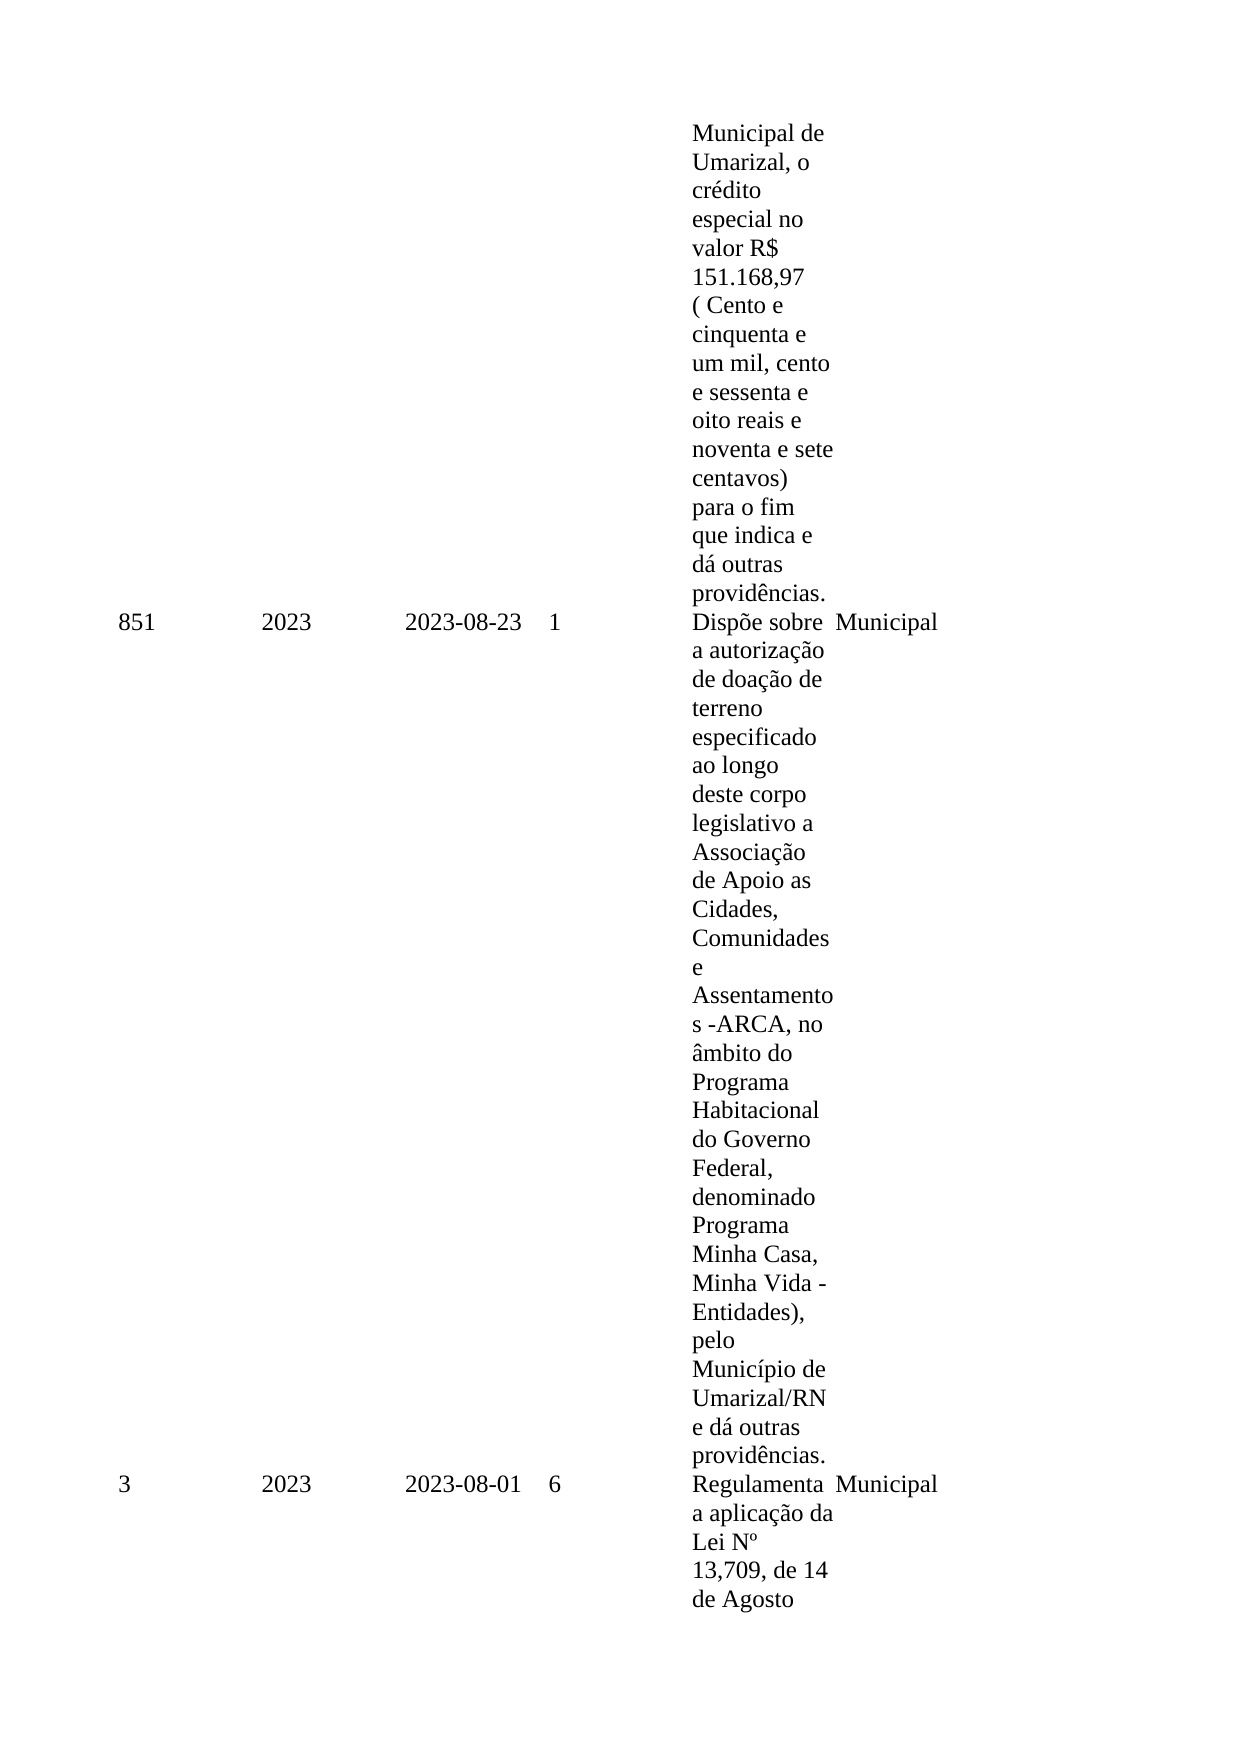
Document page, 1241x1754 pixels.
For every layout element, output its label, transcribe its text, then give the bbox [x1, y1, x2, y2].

table_cell [979, 118, 1122, 607]
table_cell 1 [548, 607, 692, 1469]
table_cell Municipal [835, 607, 979, 1469]
table_cell 851 [118, 607, 261, 1469]
table_cell [835, 118, 979, 607]
table_cell [548, 118, 692, 607]
table_cell [979, 1469, 1122, 1613]
table_cell [405, 118, 548, 607]
table_cell 2023-08-23 [405, 607, 548, 1469]
table_cell Regulamenta a aplicação da Lei Nº 13,709, de 14 de Agosto [692, 1469, 835, 1613]
table_cell Municipal de Umarizal, o crédito especial no valor R$ 151.168,97 ( Cento e cinquenta e um mil, cento e sessenta e oito reais e noventa e sete centavos) para o fim que indica e dá outras providências. [692, 118, 835, 607]
table_cell 6 [548, 1469, 692, 1613]
table_cell 3 [118, 1469, 261, 1613]
table_cell Dispõe sobre a autorização de doação de terreno especificado ao longo deste corpo legislativo a Associação de Apoio as Cidades, Comunidades e Assentamentos -ARCA, no âmbito do Programa Habitacional do Governo Federal, denominado Programa Minha Casa, Minha Vida - Entidades), pelo Município de Umarizal/RN e dá outras providências. [692, 607, 835, 1469]
table_cell Municipal [835, 1469, 979, 1613]
table_cell 2023 [261, 607, 405, 1469]
table_cell 2023-08-01 [405, 1469, 548, 1613]
table_cell [261, 118, 405, 607]
table_cell [118, 118, 261, 607]
table_cell [979, 607, 1122, 1469]
table_cell 2023 [261, 1469, 405, 1613]
